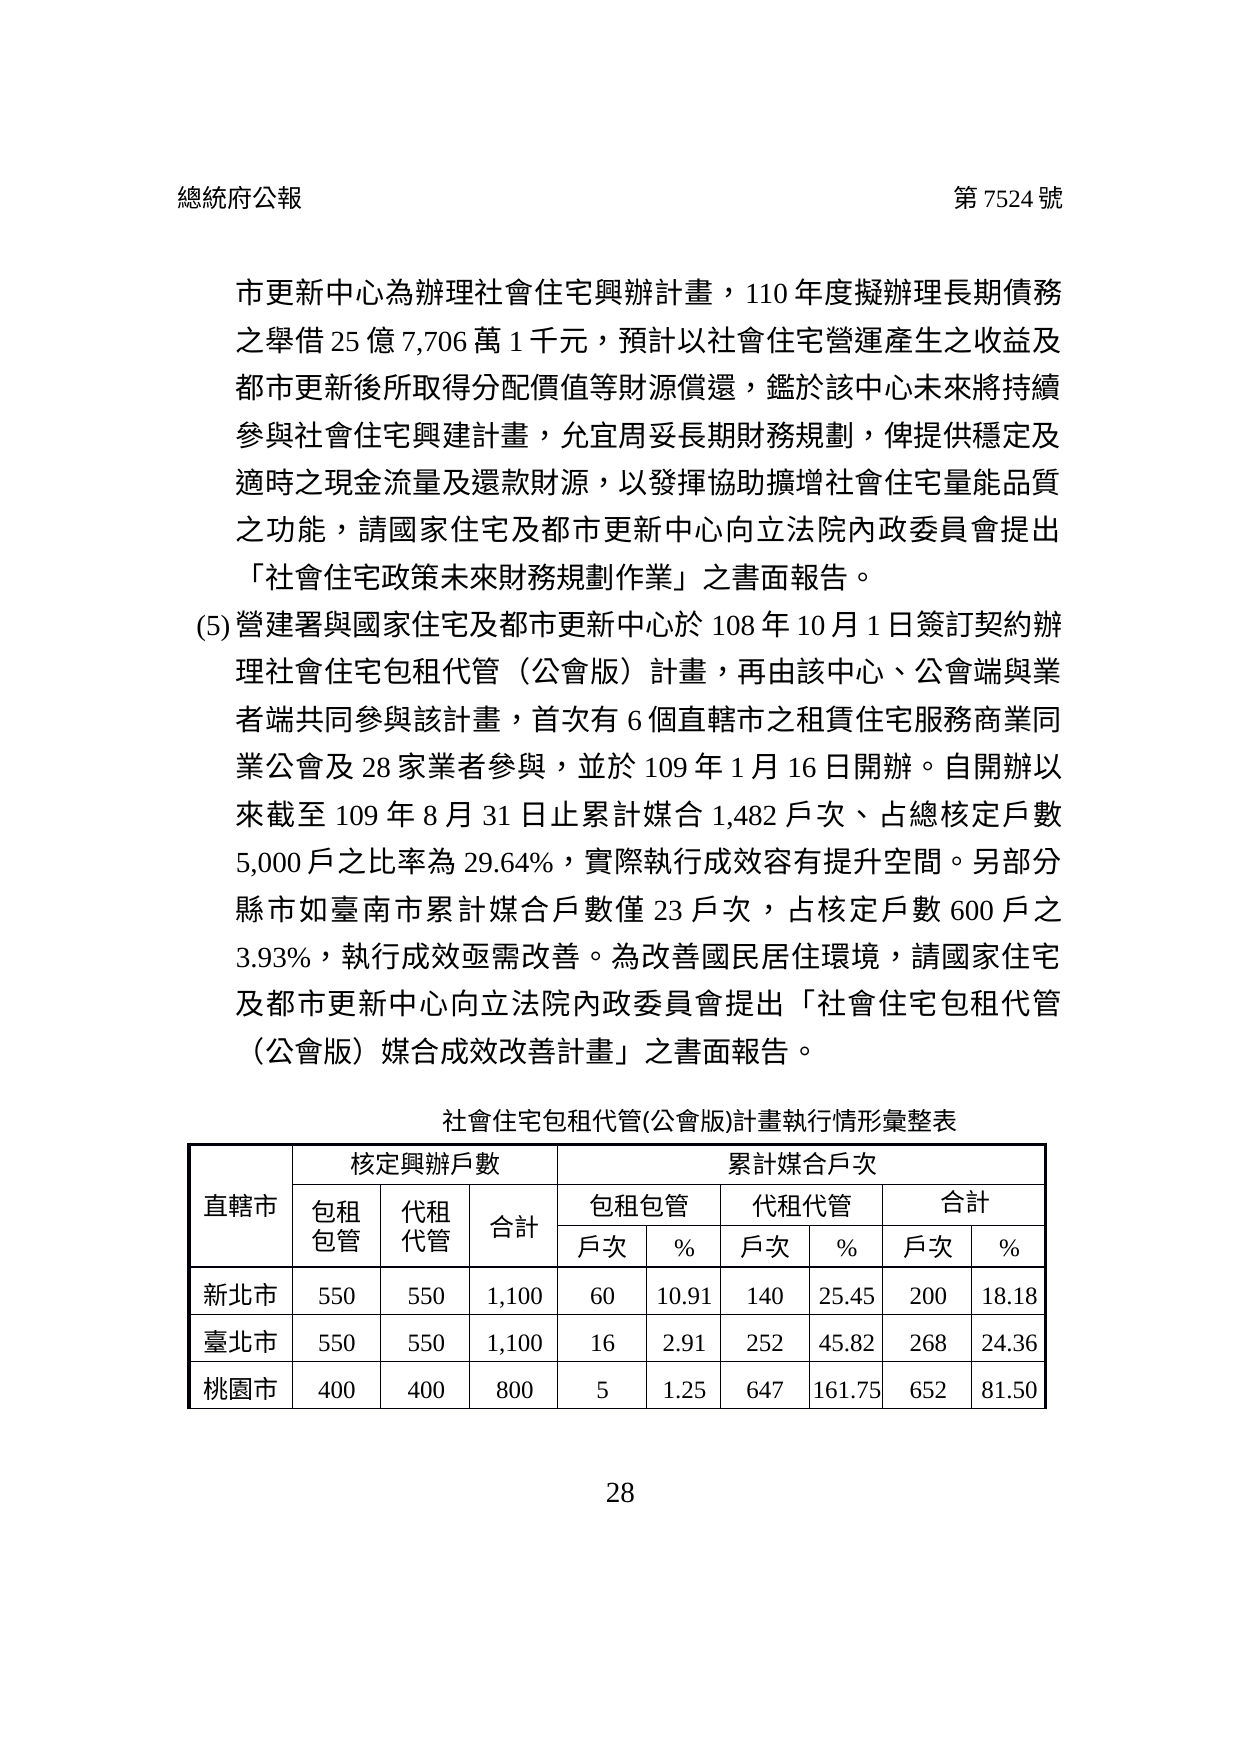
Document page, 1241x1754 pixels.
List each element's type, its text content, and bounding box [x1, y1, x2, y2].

table_cell 24.36 [972, 1315, 1044, 1361]
table_cell 2.91 [647, 1315, 720, 1361]
table_cell 包租 包管 [293, 1185, 380, 1266]
table_cell 桃園市 [191, 1362, 292, 1408]
table_cell 新北市 [191, 1268, 292, 1314]
table_cell 臺北市 [191, 1315, 292, 1361]
table_header 累計媒合戶次 [558, 1146, 1044, 1184]
table_cell 400 [293, 1362, 380, 1408]
table_cell 戶次 [883, 1226, 971, 1266]
table_cell 60 [558, 1268, 646, 1314]
table_cell 652 [883, 1362, 971, 1408]
table_cell 550 [381, 1315, 469, 1361]
table_cell 25.45 [810, 1268, 882, 1314]
table_cell 81.50 [972, 1362, 1044, 1408]
text 社會住宅包租代管(公會版)計畫執行情形彙整表 [337, 1097, 1063, 1142]
table_cell % [972, 1226, 1044, 1266]
table_cell 代租代管 [721, 1185, 882, 1225]
table_cell 戶次 [721, 1226, 809, 1266]
table_cell 戶次 [558, 1226, 646, 1266]
text 市更新中心為辦理社會住宅興辦計畫，110年度擬辦理長期債務之舉借25億7,706萬1千元，預計以社會住宅營運產生之收益及都市更新後所取得分配價值等財源償還，鑑於該中心未來將持續參與社會住宅興建計畫，允宜周妥長期財務規劃，俾提供穩定及適時之現金流量及還款財源，以發揮協助擴增社會住宅量能品質之功能，請國家住宅及都市更新中心向立法院內政委員會提出「社會住宅政策未來財務規劃作業」之書面報告。 [196, 266, 1063, 598]
table_cell 1.25 [647, 1362, 720, 1408]
table_cell 200 [883, 1268, 971, 1314]
table_cell 合計 [470, 1185, 557, 1266]
table_cell 代租 代管 [381, 1185, 469, 1266]
table_cell 45.82 [810, 1315, 882, 1361]
table_cell % [810, 1226, 882, 1266]
table_cell 800 [470, 1362, 557, 1408]
table_header 核定興辦戶數 [293, 1146, 557, 1184]
table_cell 647 [721, 1362, 809, 1408]
table_cell 140 [721, 1268, 809, 1314]
table_cell 268 [883, 1315, 971, 1361]
table_cell 400 [381, 1362, 469, 1408]
table_cell 1,100 [470, 1268, 557, 1314]
table_cell % [647, 1226, 720, 1266]
table_cell 161.75 [810, 1362, 882, 1408]
table_cell 包租包管 [558, 1185, 720, 1225]
table_cell 1,100 [470, 1315, 557, 1361]
table_cell 550 [293, 1268, 380, 1314]
table_cell 16 [558, 1315, 646, 1361]
text (5) 營建署與國家住宅及都市更新中心於108年10月1日簽訂契約辦理社會住宅包租代管（公會版）計畫，再由該中心、公會端與業者端共同參與該計畫，首次有6個直轄市之租賃住宅服務商業同業公會及28家業者參與，並於109年1月16日開辦。自開辦以來截至109年8月31日止累計媒合1,482戶次、占總核定戶數5,000戶之比率為29.64%，實際執行成效容有提升空間。另部分縣市如臺南市累計媒合戶數僅23戶次，占核定戶數600戶之3.93%，執行成效亟需改善。為改善國民居住環境，請國家住宅及都市更新中心向立法院內政委員會提出「社會住宅包租代管（公會版）媒合成效改善計畫」之書面報告。 [196, 598, 1063, 1072]
table_cell 5 [558, 1362, 646, 1408]
table_cell 18.18 [972, 1268, 1044, 1314]
table_cell 550 [381, 1268, 469, 1314]
table_cell 10.91 [647, 1268, 720, 1314]
table_header 直轄市 [191, 1146, 292, 1266]
table_cell 550 [293, 1315, 380, 1361]
table_cell 合計 [883, 1185, 1044, 1225]
table_cell 252 [721, 1315, 809, 1361]
